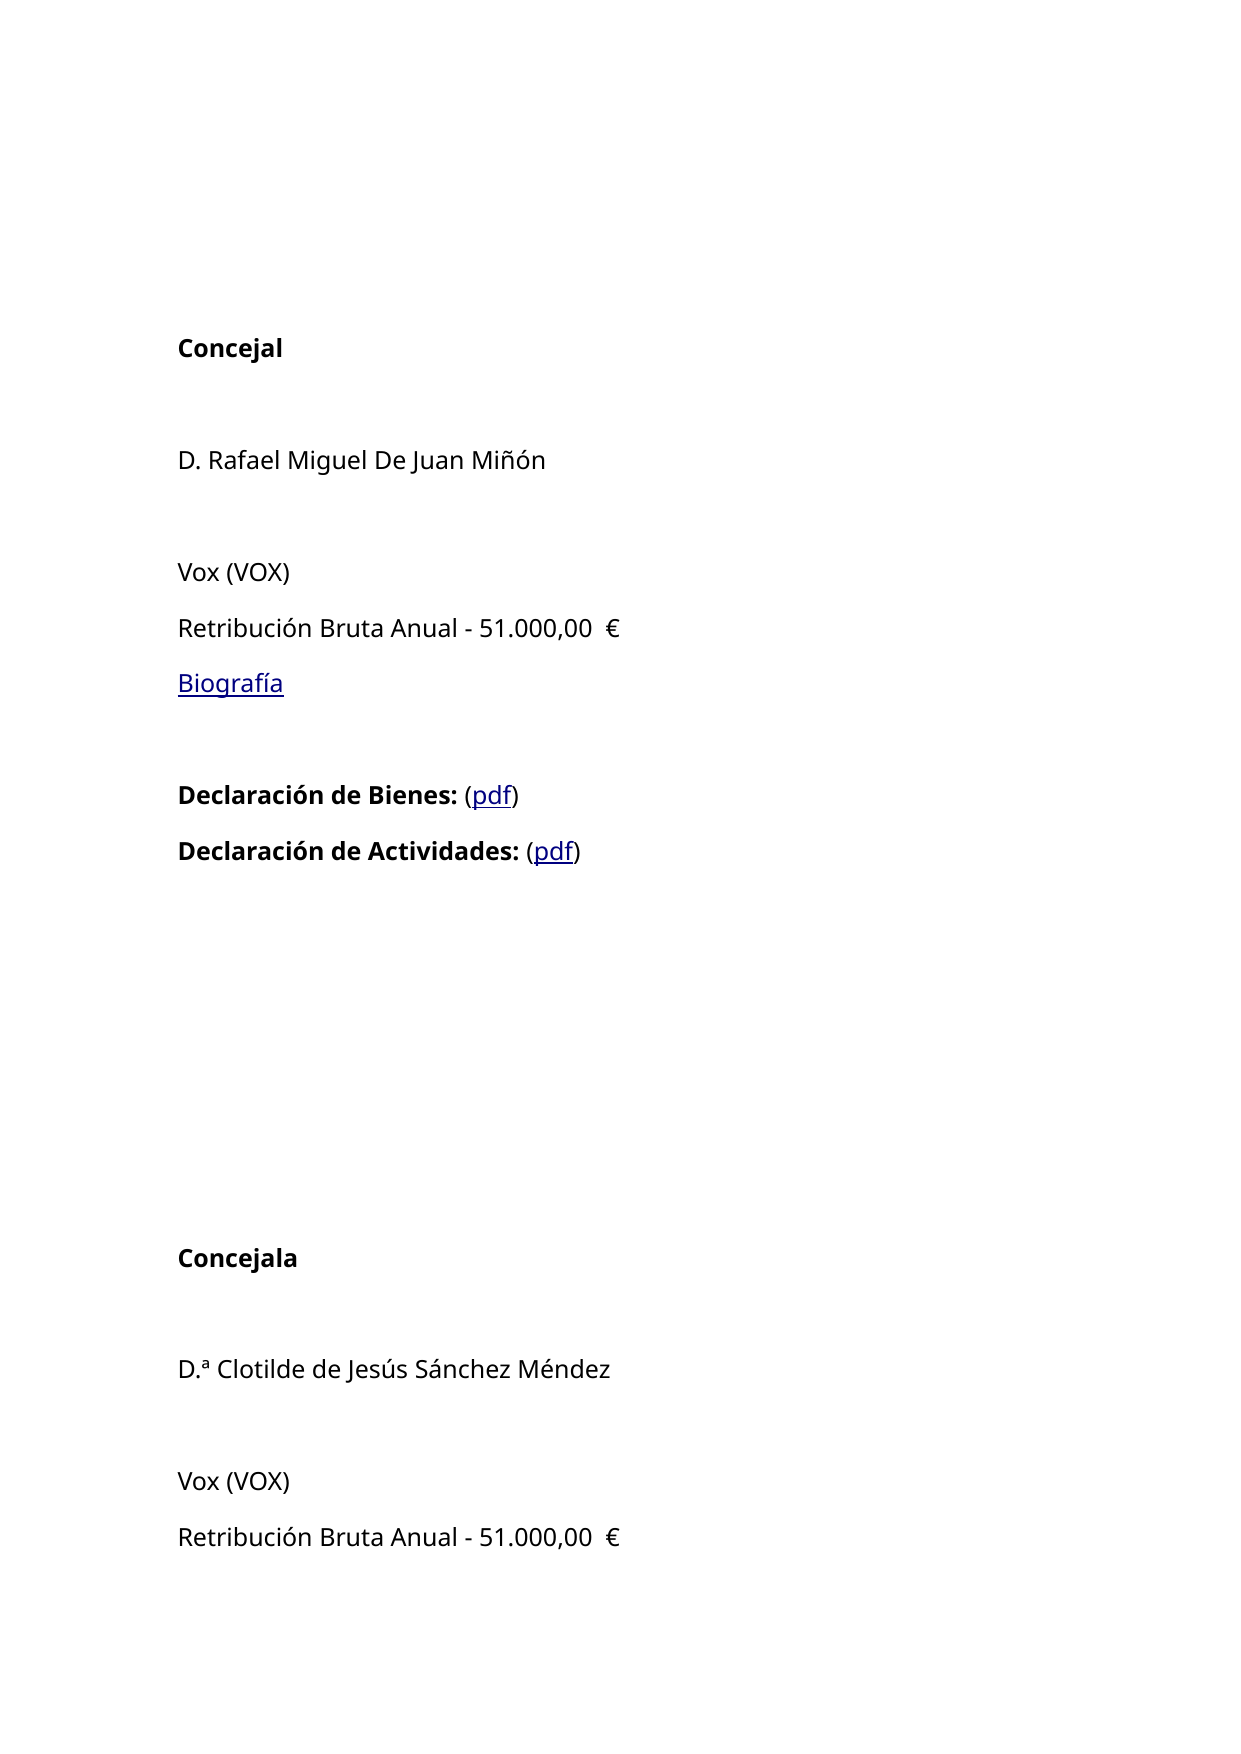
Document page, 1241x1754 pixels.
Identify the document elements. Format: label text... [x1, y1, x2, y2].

text Biografía [177, 666, 1063, 700]
text Concejala [177, 1241, 1063, 1274]
text Declaración de Bienes: (pdf) [177, 778, 1063, 812]
text Vox (VOX) [177, 554, 1063, 588]
text Vox (VOX) [177, 1464, 1063, 1498]
text Retribución Bruta Anual - 51.000,00 € [177, 1520, 1063, 1554]
text Retribución Bruta Anual - 51.000,00 € [177, 610, 1063, 644]
text Declaración de Actividades: (pdf) [177, 834, 1063, 868]
text D.ª Clotilde de Jesús Sánchez Méndez [177, 1352, 1063, 1386]
text D. Rafael Miguel De Juan Miñón [177, 443, 1063, 477]
text Concejal [177, 331, 1063, 365]
